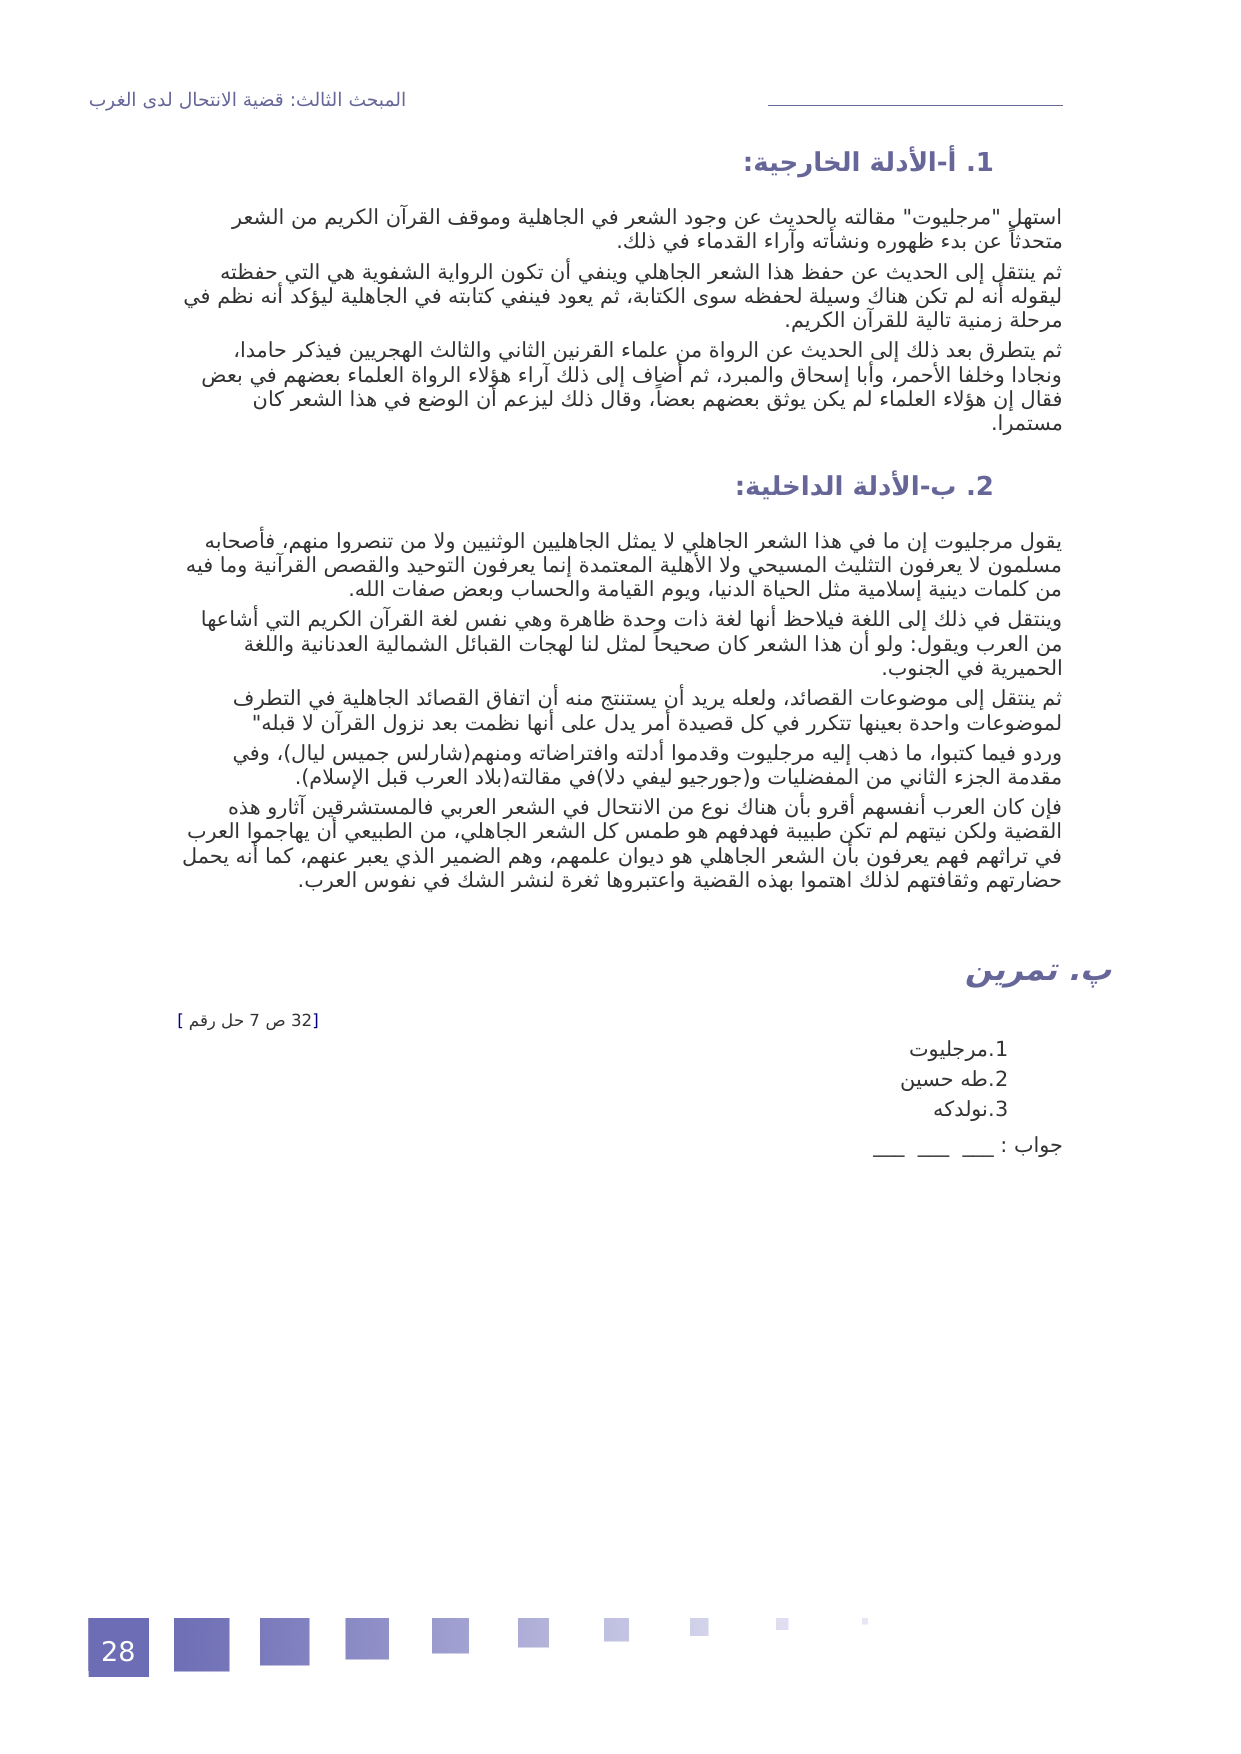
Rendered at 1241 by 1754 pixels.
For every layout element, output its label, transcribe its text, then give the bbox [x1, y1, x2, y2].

text فإن كان العرب أنفسهم أقرو بأن هناك نوع من الانتحال في الشعر العربي فالمستشرقين آثارو هذه القضية ولكن نيتهم لم تكن طبيبة فهدفهم هو طمس كل الشعر الجاهلي، من الطبيعي أن يهاجموا العرب في تراثهم فهم يعرفون بأن الشعر الجاهلي هو ديوان علمهم، وهم الضمير الذي يعبر عنهم، كما أنه يحمل حضارتهم وثقافتهم لذلك اهتموا بهذه القضية واعتبروها ثغرة لنشر الشك في نفوس العرب. [177, 795, 1063, 892]
text ثم ينتقل إلى الحديث عن حفظ هذا الشعر الجاهلي وينفي أن تكون الرواية الشفوية هي التي حفظته ليقوله أنه لم تكن هناك وسيلة لحفظه سوى الكتابة، ثم يعود فينفي كتابته في الجاهلية ليؤكد أنه نظم في مرحلة زمنية تالية للقرآن الكريم. [177, 260, 1063, 333]
text وردو فيما كتبوا، ما ذهب إليه مرجليوت وقدموا أدلته وافتراضاته ومنهم(شارلس جميس ليال)، وفي مقدمة الجزء الثاني من المفضليات و(جورجيو ليفي دلا)في مقالته(بلاد العرب قبل الإسلام). [177, 741, 1063, 789]
text يقول مرجليوت إن ما في هذا الشعر الجاهلي لا يمثل الجاهليين الوثنيين ولا من تنصروا منهم، فأصحابه مسلمون لا يعرفون التثليث المسيحي ولا الأهلية المعتمدة إنما يعرفون التوحيد والقصص القرآنية وما فيه من كلمات دينية إسلامية مثل الحياة الدنيا، ويوم القيامة والحساب وبعض صفات الله. [177, 529, 1063, 602]
text وينتقل في ذلك إلى اللغة فيلاحظ أنها لغة ذات وحدة ظاهرة وهي نفس لغة القرآن الكريم التي أشاعها من العرب ويقول: ولو أن هذا الشعر كان صحيحاً لمثل لنا لهجات القبائل الشمالية العدنانية واللغة الحميرية في الجنوب. [177, 607, 1063, 680]
text ثم ينتقل إلى موضوعات القصائد، ولعله يريد أن يستنتج منه أن اتفاق القصائد الجاهلية في التطرف لموضوعات واحدة بعينها تتكرر في كل قصيدة أمر يدل على أنها نظمت بعد نزول القرآن لا قبله" [177, 686, 1063, 735]
list مرجليوت [177, 1037, 1026, 1061]
title ب-الأدلة الداخلية: [177, 471, 1004, 501]
list نولدكه [177, 1097, 1026, 1121]
text استهل "مرجليوت" مقالته بالحديث عن وجود الشعر في الجاهلية وموقف القرآن الكريم من الشعر متحدثاً عن بدء ظهوره ونشأته وآراء القدماء في ذلك. [177, 205, 1063, 254]
picture [88, 1618, 1063, 1677]
text ثم يتطرق بعد ذلك إلى الحديث عن الرواة من علماء القرنين الثاني والثالث الهجريين فيذكر حامدا، ونجادا وخلفا الأحمر، وأبا إسحاق والمبرد، ثم أضاف إلى ذلك آراء هؤلاء الرواة العلماء بعضهم في بعض فقال إن هؤلاء العلماء لم يكن يوثق بعضهم بعضاً، وقال ذلك ليزعم أن الوضع في هذا الشعر كان مستمرا. [177, 338, 1063, 436]
text جواب : ___ ___ ___ [177, 1133, 1063, 1157]
list طه حسين [177, 1067, 1026, 1091]
text [ ص 7 حل رقم ] [177, 1011, 1063, 1031]
title أ-الأدلة الخارجية: [177, 124, 1004, 178]
title تمرين [177, 951, 1122, 988]
